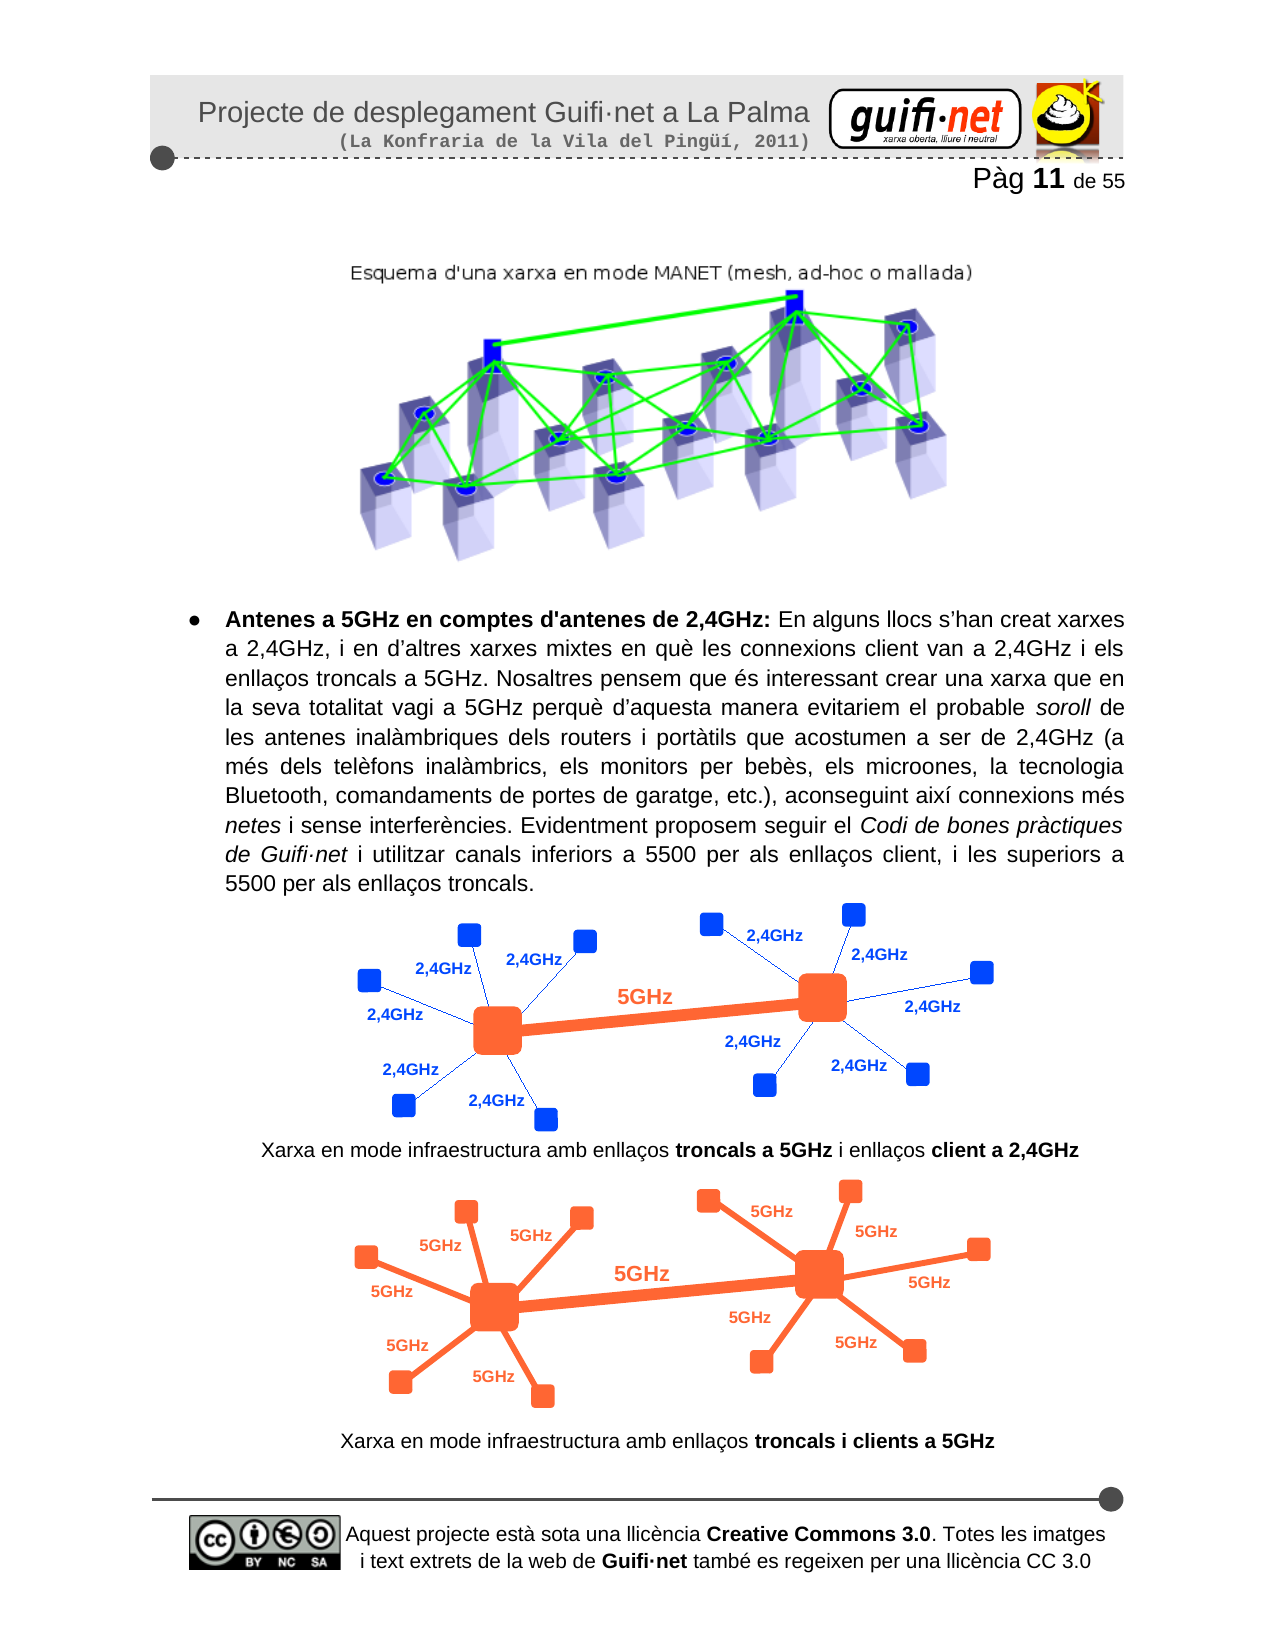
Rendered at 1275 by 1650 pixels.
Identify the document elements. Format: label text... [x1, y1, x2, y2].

picture [189, 1515, 341, 1570]
list Antenes a 5GHz en comptes d'antenes de 2,4GHz: En alguns llocs s’han creat xarxes a 2,4GHz, i en d’altres xarxes mixtes en què les connexions client van a 2,4GHz i els enllaços troncals a 5GHz. Nosaltres pensem que és interessant crear una xarxa que en la seva totalitat vagi a 5GHz perquè d’aquesta manera evitariem el probable soroll de les antenes inalàmbriques dels routers i portàtils que acostumen a ser de 2,4GHz (a més dels telèfons inalàmbrics, els monitors per bebès, els microones, la tecnologia Bluetooth, comandaments de portes de garatge, etc.), aconseguint així connexions més netes i sense interferències. Evidentment proposem seguir el Codi de bones pràctiques de Guifi·net i utilitzar canals inferiors a 5500 per als enllaços client, i les superiors a 5500 per als enllaços troncals. [187, 607, 1125, 897]
picture [821, 75, 1116, 173]
picture [325, 245, 997, 569]
